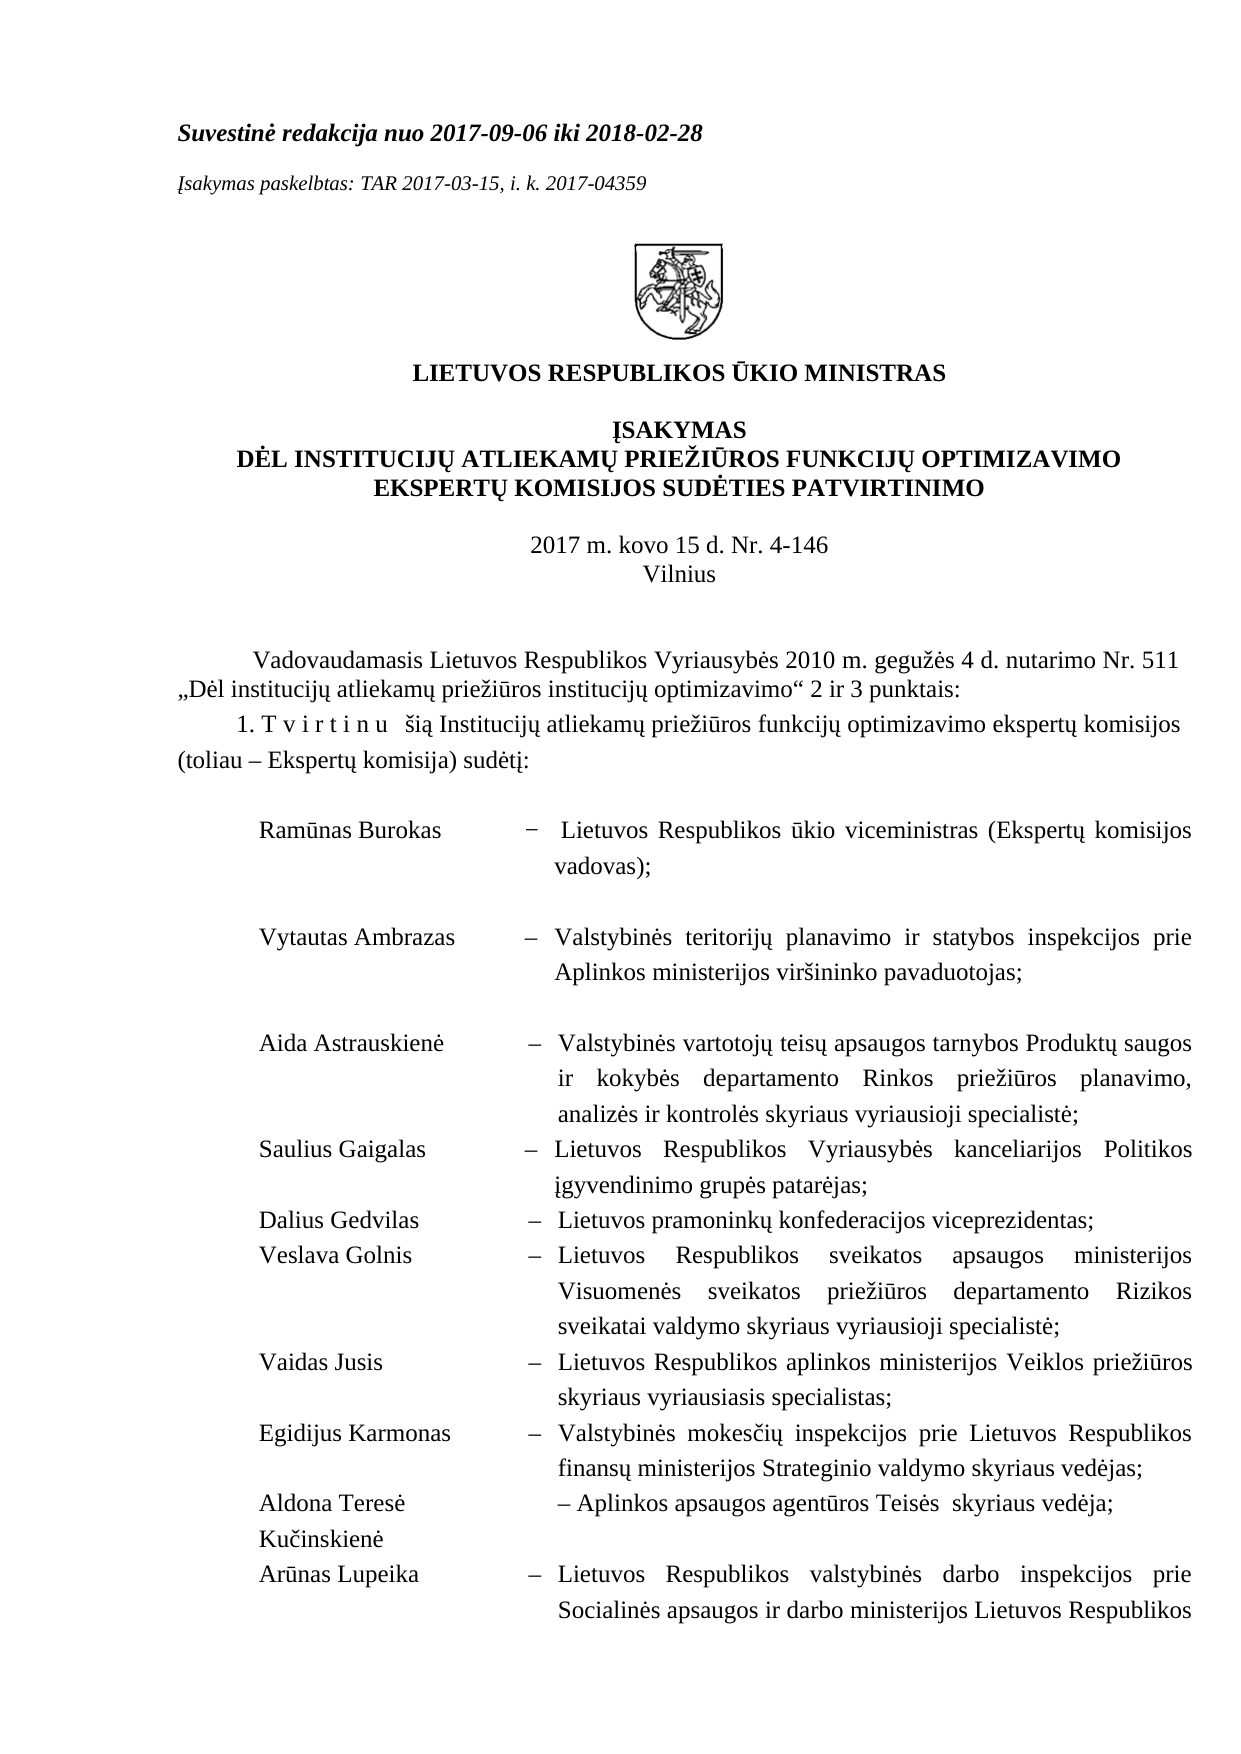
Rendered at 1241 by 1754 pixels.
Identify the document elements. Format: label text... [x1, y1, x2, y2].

text 2017 m. kovo 15 d. Nr. 4-146 [177, 530, 1181, 559]
table_cell [513, 1482, 543, 1553]
text Įsakymas paskelbtas: TAR 2017-03-15, i. k. 2017-04359 [177, 171, 1181, 195]
table_cell – [513, 1021, 543, 1128]
table_cell – [513, 1411, 543, 1482]
text LIETUVOS RESPUBLIKOS ŪKIO MINISTRAS [177, 358, 1181, 386]
table_cell Valstybinės teritorijų planavimo ir statybos inspekcijos prie Aplinkos ministerijos viršininko pavaduotojas; [543, 915, 1204, 1021]
text DĖL Institucijų atliekamų priežiūros funkcijų optimizavimo ekspertų komisijos sudėties PATVIRTINIMO [177, 444, 1181, 501]
text Vilnius [177, 559, 1181, 588]
table_cell – – – – [513, 1128, 543, 1411]
table_cell Aldona Teresė Kučinskienė [248, 1482, 513, 1553]
table_cell Valstybinės vartotojų teisų apsaugos tarnybos Produktų saugos ir kokybės departamento Rinkos priežiūros planavimo, analizės ir kontrolės skyriaus vyriausioji specialistė; [543, 1021, 1204, 1128]
text ĮSAKYMAS [177, 415, 1181, 444]
table_cell Valstybinės mokesčių inspekcijos prie Lietuvos Respublikos finansų ministerijos Strateginio valdymo skyriaus vedėjas; [543, 1411, 1204, 1482]
table_cell Aida Astrauskienė [248, 1021, 513, 1128]
table_header − [513, 809, 543, 915]
table_header Lietuvos Respublikos ūkio viceministras (Ekspertų komisijos vadovas); [543, 809, 1204, 915]
table_cell – [513, 915, 543, 1021]
table_cell Egidijus Karmonas [248, 1411, 513, 1482]
table_cell Saulius Gaigalas Dalius Gedvilas Veslava Golnis Vaidas Jusis [248, 1128, 513, 1411]
table_cell – Aplinkos apsaugos agentūros Teisės skyriaus vedėja; [543, 1482, 1204, 1553]
text Vadovaudamasis Lietuvos Respublikos Vyriausybės 2010 m. gegužės 4 d. nutarimo Nr. 511 „Dėl institucijų atliekamų priežiūros institucijų optimizavimo“ 2 ir 3 punktais: [177, 645, 1181, 703]
text Suvestinė redakcija nuo 2017-09-06 iki 2018-02-28 [177, 118, 1181, 147]
table_cell Arūnas Lupeika [248, 1553, 513, 1623]
table_cell Vytautas Ambrazas [248, 915, 513, 1021]
table_cell Lietuvos Respublikos valstybinės darbo inspekcijos prie Socialinės apsaugos ir darbo ministerijos Lietuvos Respublikos [543, 1553, 1204, 1623]
text 1. T v i r t i n u šią Institucijų atliekamų priežiūros funkcijų optimizavimo ekspertų komisijos (toliau – Ekspertų komisija) sudėtį: [177, 703, 1181, 773]
table_header Ramūnas Burokas [248, 809, 513, 915]
table_cell – [513, 1553, 543, 1623]
table_cell Lietuvos Respublikos Vyriausybės kanceliarijos Politikos įgyvendinimo grupės patarėjas; Lietuvos pramoninkų konfederacijos viceprezidentas; Lietuvos Respublikos sveikatos apsaugos ministerijos Visuomenės sveikatos priežiūros departamento Rizikos sveikatai valdymo skyriaus vyriausioji specialistė; Lietuvos Respublikos aplinkos ministerijos Veiklos priežiūros skyriaus vyriausiasis specialistas; [543, 1128, 1204, 1411]
